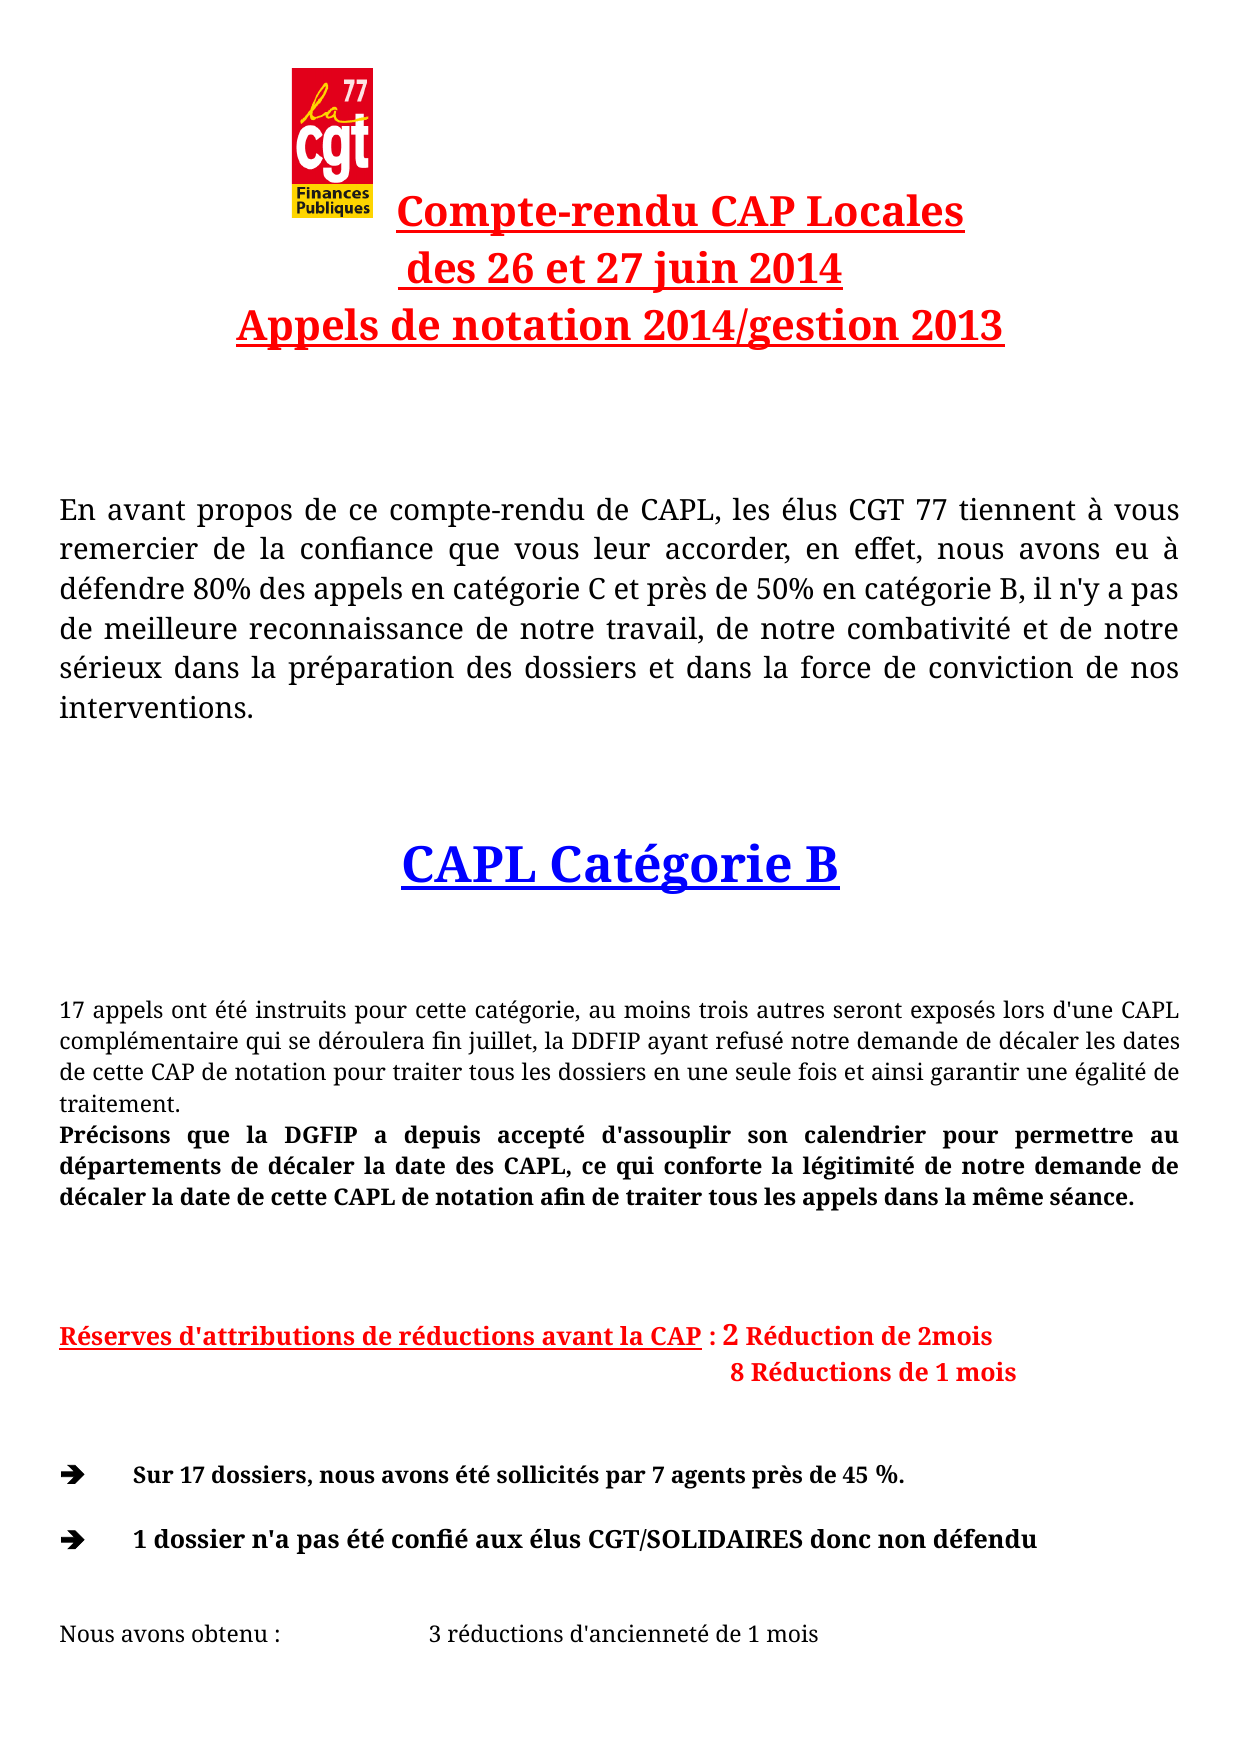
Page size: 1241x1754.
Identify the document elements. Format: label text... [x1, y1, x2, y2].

text Réserves d'attributions de réductions avant la CAP : 2 Réduction de 2mois [59, 1315, 1181, 1354]
text 8 Réductions de 1 mois [59, 1354, 1181, 1388]
text En avant propos de ce compte-rendu de CAPL, les élus CGT 77 tiennent à vous remercier de la confiance que vous leur accorder, en effet, nous avons eu à défendre 80% des appels en catégorie C et près de 50% en catégorie B, il n'y a pas de meilleure reconnaissance de notre travail, de notre combativité et de notre sérieux dans la préparation des dossiers et dans la force de conviction de nos interventions. [59, 489, 1181, 727]
text des 26 et 27 juin 2014 [59, 239, 1181, 296]
text  1 dossier n'a pas été confié aux élus CGT/SOLIDAIRES donc non défendu [59, 1522, 1181, 1556]
picture [291, 68, 373, 218]
text Nous avons obtenu : 3 réductions d'ancienneté de 1 mois [59, 1618, 1181, 1650]
text  Sur 17 dossiers, nous avons été sollicités par 7 agents près de 45 %. [59, 1457, 1181, 1491]
text CAPL Catégorie B [59, 829, 1181, 897]
text 17 appels ont été instruits pour cette catégorie, au moins trois autres seront exposés lors d'une CAPL complémentaire qui se déroulera fin juillet, la DDFIP ayant refusé notre demande de décaler les dates de cette CAP de notation pour traiter tous les dossiers en une seule fois et ainsi garantir une égalité de traitement. [59, 994, 1181, 1119]
text Appels de notation 2014/gestion 2013 [59, 296, 1181, 353]
text Compte-rendu CAP Locales [59, 59, 1181, 239]
text Précisons que la DGFIP a depuis accepté d'assouplir son calendrier pour permettre au départements de décaler la date des CAPL, ce qui conforte la légitimité de notre demande de décaler la date de cette CAPL de notation afin de traiter tous les appels dans la même séance. [59, 1119, 1181, 1212]
